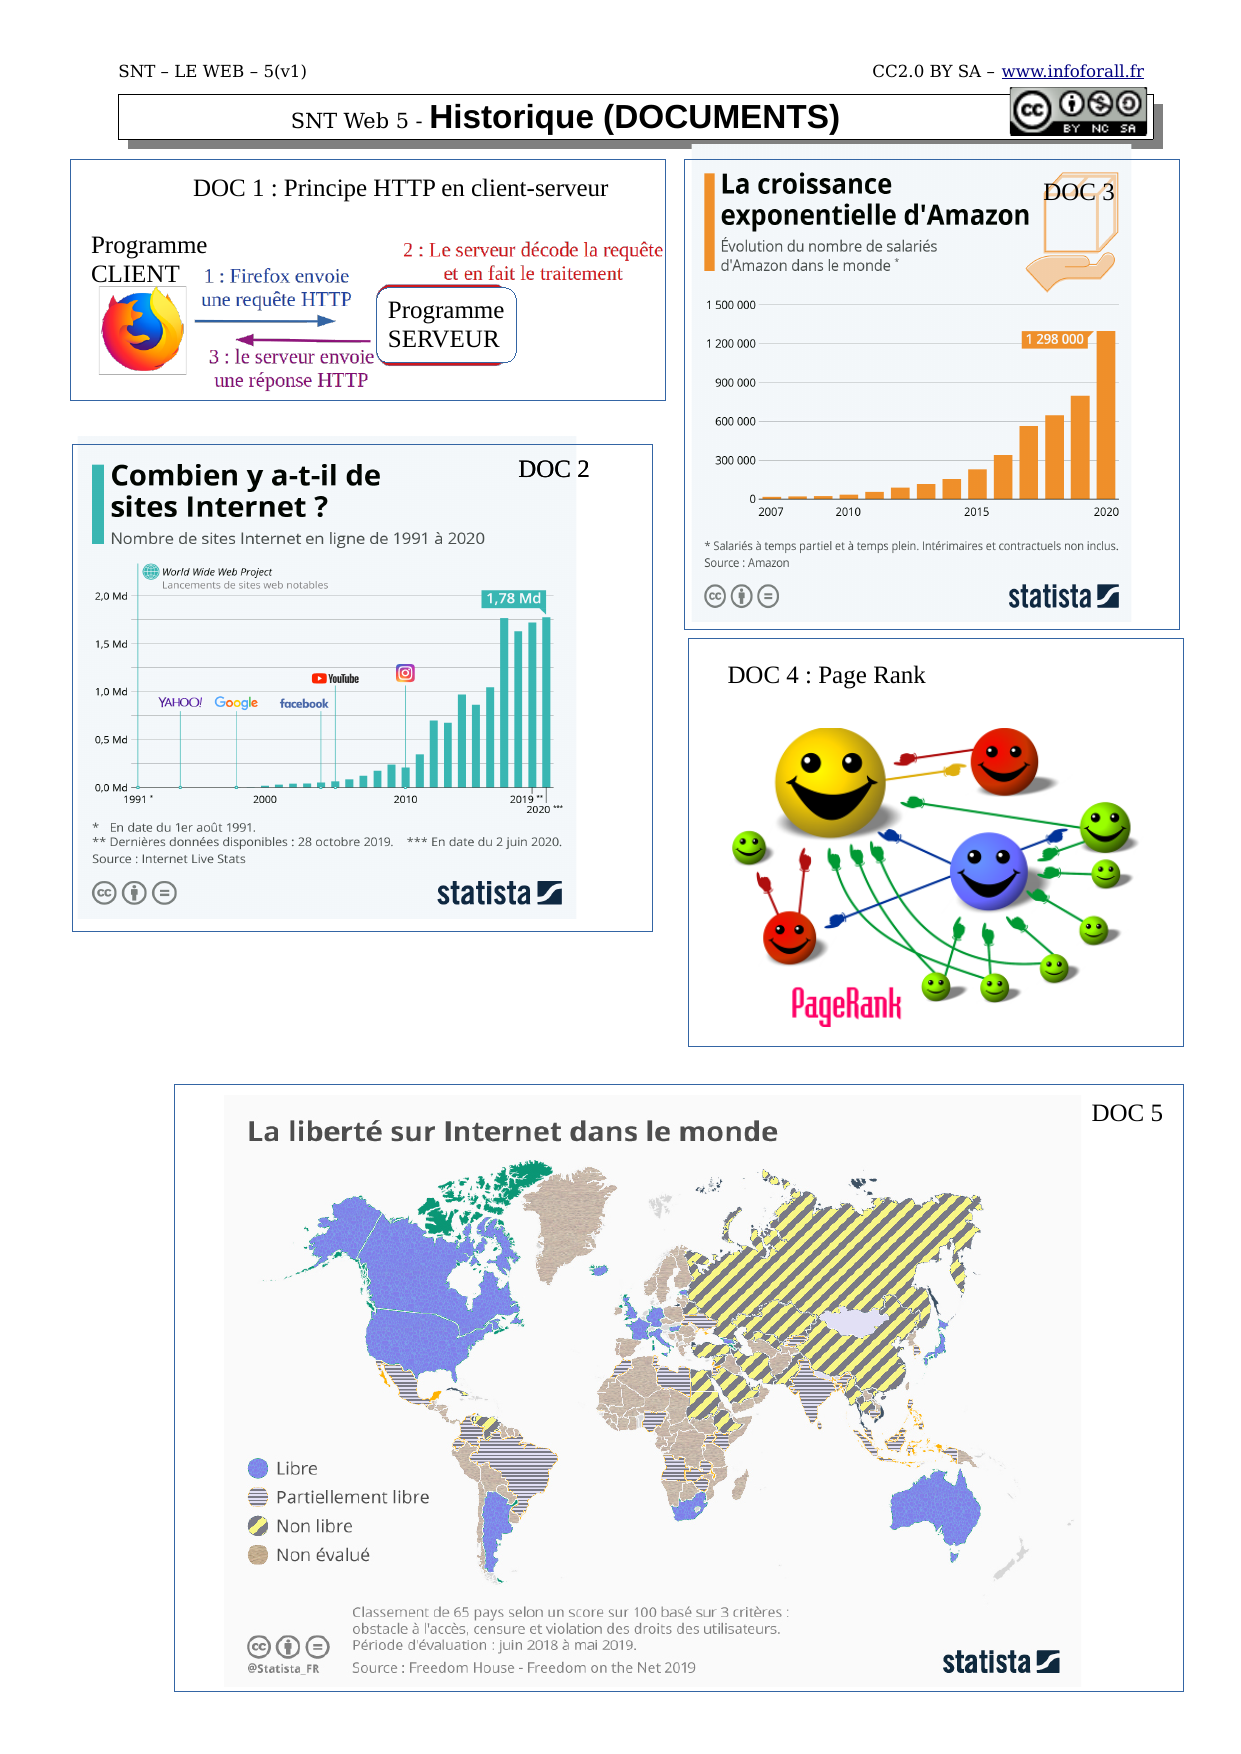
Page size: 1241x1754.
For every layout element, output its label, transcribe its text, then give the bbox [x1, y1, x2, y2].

picture [729, 728, 1144, 1027]
picture [77, 445, 577, 919]
picture [77, 436, 577, 444]
picture [666, 229, 671, 401]
picture [88, 229, 665, 400]
picture [691, 160, 1132, 622]
text SNT – LE WEB – 5(v1) CC2.0 BY SA – www.infoforall.fr [118, 61, 1163, 81]
title SNT Web 5 - Historique (DOCUMENTS) [119, 95, 1152, 138]
picture [224, 1095, 1082, 1687]
picture [1009, 87, 1148, 136]
picture [691, 144, 1132, 159]
